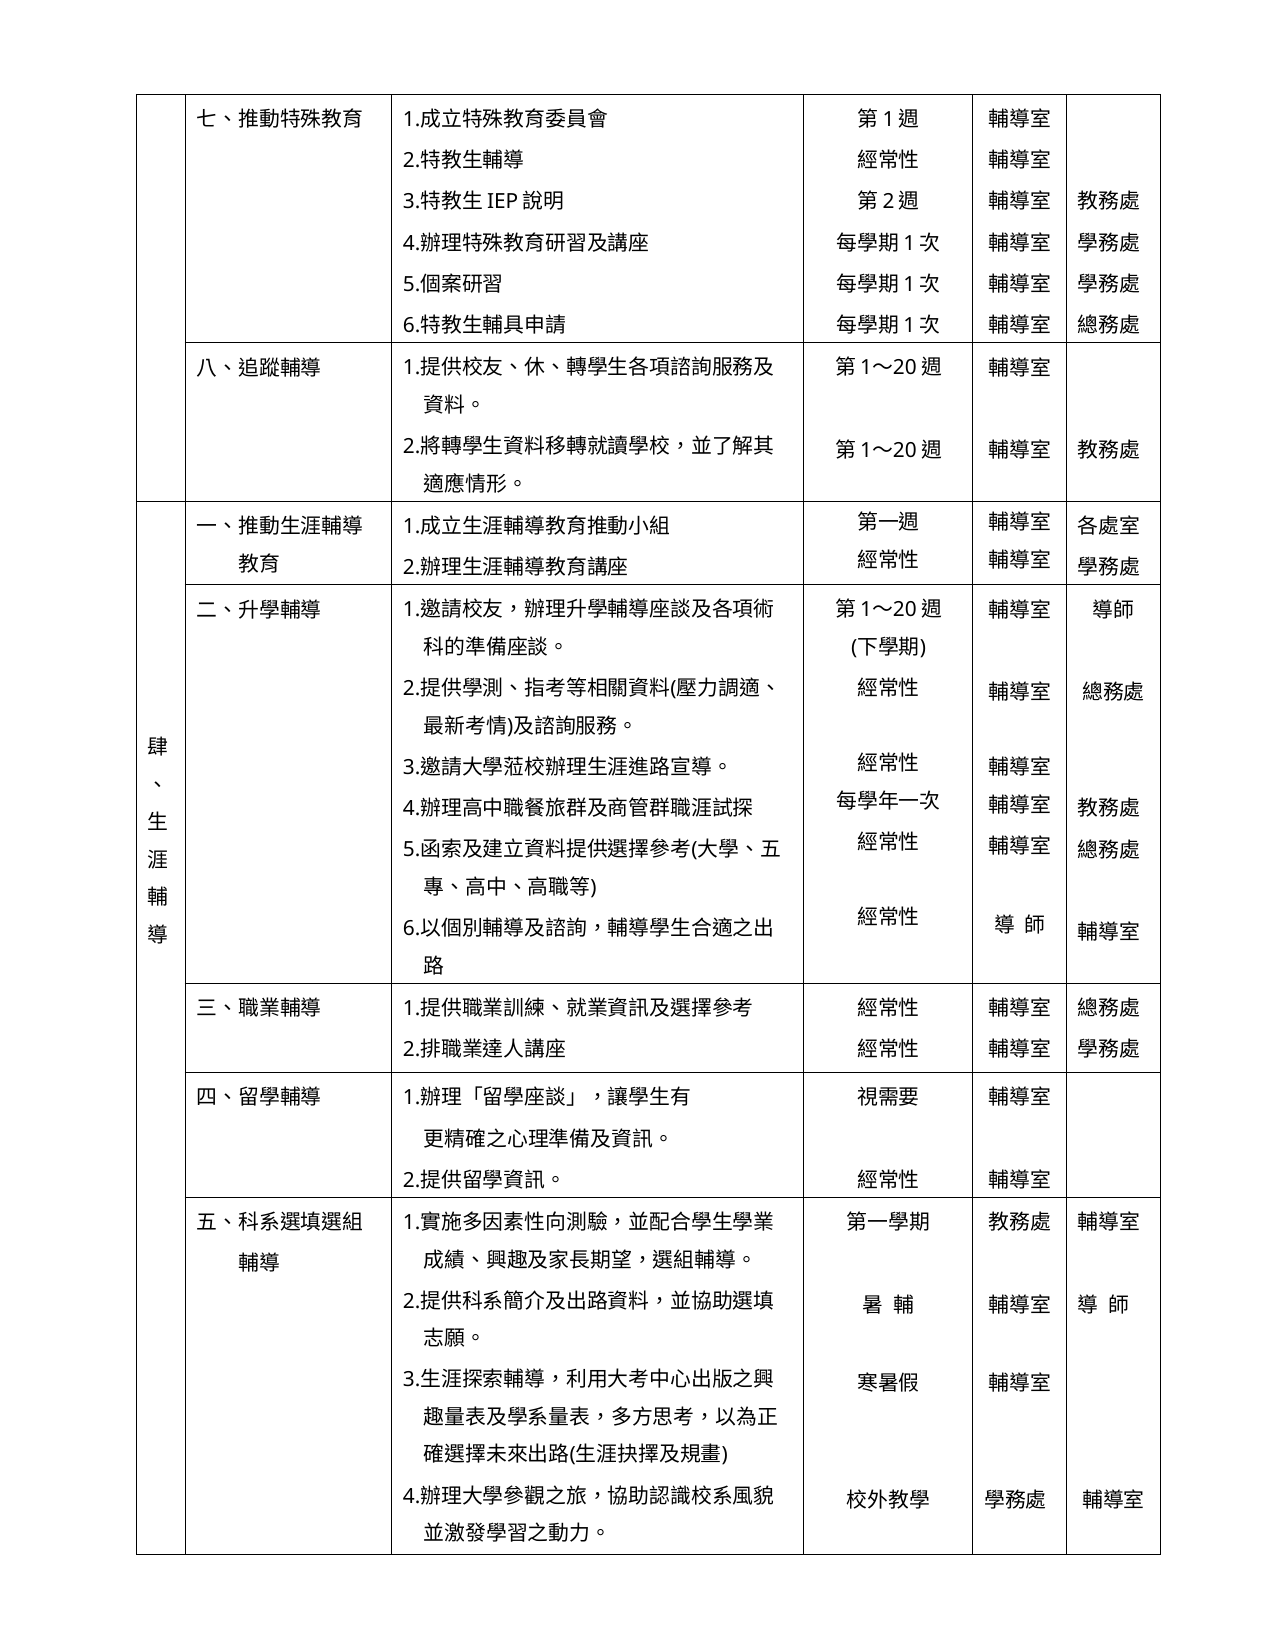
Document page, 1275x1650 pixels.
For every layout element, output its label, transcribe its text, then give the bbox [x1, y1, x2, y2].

table_cell 各處室 學務處 [1067, 502, 1160, 584]
table_cell 1.成立生涯輔導教育推動小組 2.辦理生涯輔導教育講座 [392, 502, 803, 584]
table_cell 八、追蹤輔導 [186, 343, 391, 501]
table_cell 肆 、 生 涯 輔 導 [137, 502, 185, 1554]
table_cell 第一學期 暑 輔 寒暑假 校外教學 [804, 1198, 972, 1554]
table_cell [137, 95, 185, 501]
table_cell 輔導室 輔導室 [973, 343, 1066, 501]
table_cell 第1～20週 第1～20週 [804, 343, 972, 501]
table_cell 一、推動生涯輔導教育 [186, 502, 391, 584]
table_cell 第1～20週 (下學期) 經常性 經常性 每學年一次 經常性 經常性 [804, 585, 972, 983]
table_cell 教務處 [1067, 343, 1160, 501]
table_cell 1.邀請校友，辦理升學輔導座談及各項術科的準備座談。 2.提供學測、指考等相關資料(壓力調適、最新考情)及諮詢服務。 3.邀請大學蒞校辦理生涯進路宣導。 4.辦理高中職餐旅群及商管群職涯試探 5.函索及建立資料提供選擇參考(大學、五專、高中、高職等) 6.以個別輔導及諮詢，輔導學生合適之出路 [392, 585, 803, 983]
table_cell 視需要 經常性 [804, 1073, 972, 1197]
table_cell 教務處 輔導室 輔導室 學務處 [973, 1198, 1066, 1554]
table_cell 第1週 經常性 第2週 每學期1次 每學期1次 每學期1次 [804, 95, 972, 342]
table_cell 輔導室 輔導室 輔導室 輔導室 輔導室 輔導室 [973, 95, 1066, 342]
table_cell 1.實施多因素性向測驗，並配合學生學業成績、興趣及家長期望，選組輔導。 2.提供科系簡介及出路資料，並協助選填志願。 3.生涯探索輔導，利用大考中心出版之興趣量表及學系量表，多方思考，以為正確選擇未來出路(生涯抉擇及規畫) 4.辦理大學參觀之旅，協助認識校系風貌並激發學習之動力。 [392, 1198, 803, 1554]
table_cell 1.提供職業訓練、就業資訊及選擇參考 2.排職業達人講座 [392, 984, 803, 1072]
table_cell 輔導室 導 師 輔導室 [1067, 1198, 1160, 1554]
table_cell [1067, 1073, 1160, 1197]
table_cell 1.提供校友、休、轉學生各項諮詢服務及資料。 2.將轉學生資料移轉就讀學校，並了解其適應情形。 [392, 343, 803, 501]
table_cell 七、推動特殊教育 [186, 95, 391, 342]
table_cell 總務處 學務處 [1067, 984, 1160, 1072]
table_cell 二、升學輔導 [186, 585, 391, 983]
table_cell 教務處 學務處 學務處 總務處 [1067, 95, 1160, 342]
table_cell 1.成立特殊教育委員會 2.特教生輔導 3.特教生IEP說明 4.辦理特殊教育研習及講座 5.個案研習 6.特教生輔具申請 [392, 95, 803, 342]
table_cell 輔導室 輔導室 [973, 984, 1066, 1072]
table_cell 輔導室 輔導室 [973, 1073, 1066, 1197]
table_cell 輔導室 輔導室 輔導室 輔導室 輔導室 導 師 [973, 585, 1066, 983]
table_cell 五、科系選填選組 輔導 [186, 1198, 391, 1554]
table_cell 經常性 經常性 [804, 984, 972, 1072]
table_cell 導師 總務處 教務處 總務處 輔導室 [1067, 585, 1160, 983]
table_cell 第一週 經常性 [804, 502, 972, 584]
table_cell 三、職業輔導 [186, 984, 391, 1072]
table_cell 四、留學輔導 [186, 1073, 391, 1197]
table_cell 輔導室 輔導室 [973, 502, 1066, 584]
table_cell 1.辦理「留學座談」，讓學生有 更精確之心理準備及資訊。 2.提供留學資訊。 [392, 1073, 803, 1197]
